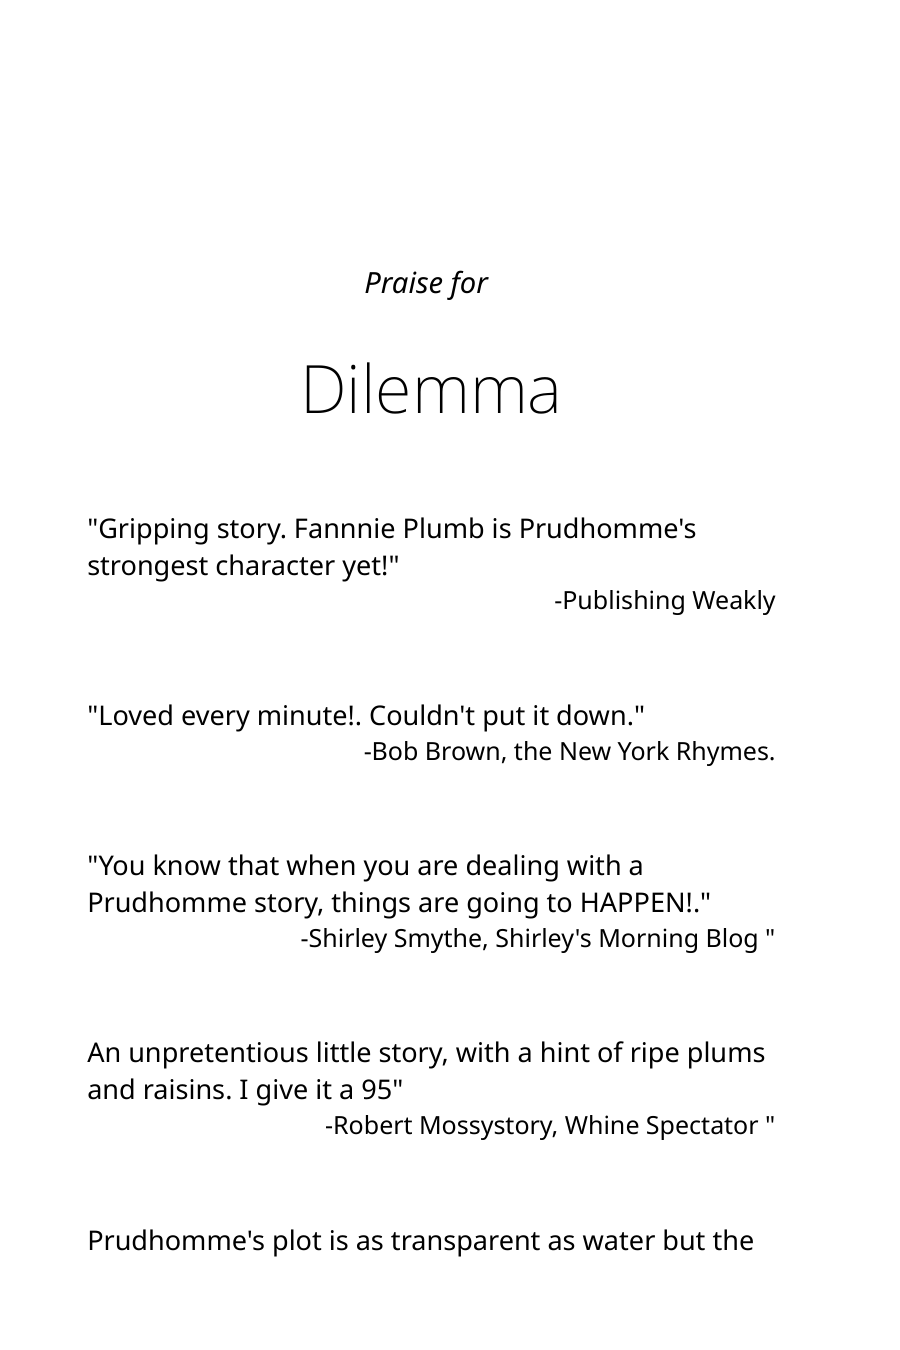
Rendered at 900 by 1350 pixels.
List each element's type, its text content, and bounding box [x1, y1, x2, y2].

title Dilemma [87, 342, 776, 433]
text -Publishing Weakly [87, 583, 776, 617]
text -Bob Brown, the New York Rhymes. [87, 733, 776, 767]
text Prudhomme's plot is as transparent as water but the [87, 1221, 776, 1258]
text -Shirley Smythe, Shirley's Morning Blog " [87, 921, 776, 954]
text "Gripping story. Fannnie Plumb is Prudhomme's strongest character yet!" [87, 509, 776, 583]
text An unpretentious little story, with a hint of ripe plums and raisins. I give it a 95" [87, 1034, 776, 1108]
text "Loved every minute!. Couldn't put it down." [87, 696, 776, 733]
text -Robert Mossystory, Whine Spectator " [87, 1108, 776, 1142]
text Praise for [87, 262, 776, 302]
text "You know that when you are dealing with a Prudhomme story, things are going to HAPPEN!." [87, 847, 776, 921]
